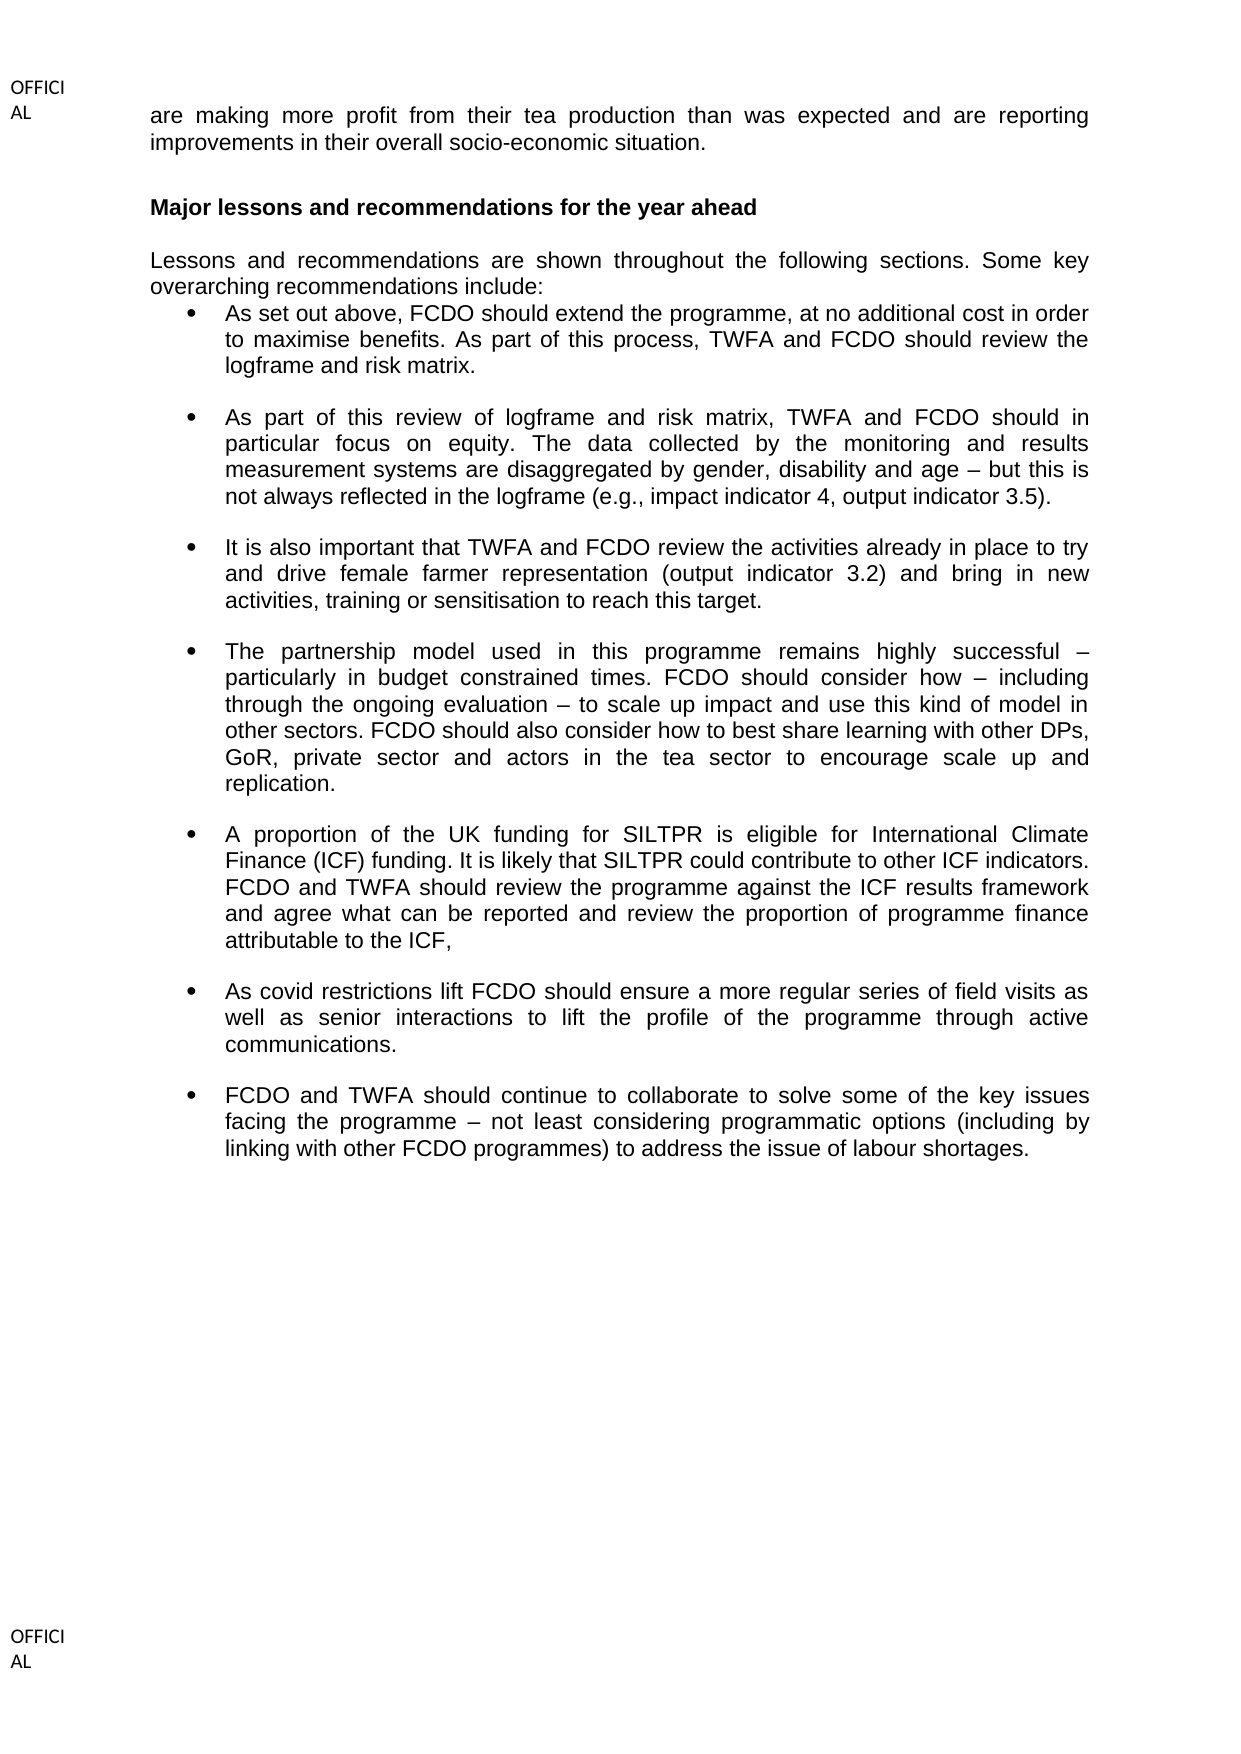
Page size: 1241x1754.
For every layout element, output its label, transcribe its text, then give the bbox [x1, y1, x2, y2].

text Major lessons and recommendations for the year ahead [150, 194, 1090, 220]
list It is also important that TWFA and FCDO review the activities already in place to try and drive female farmer representation (output indicator 3.2) and bring in new activities, training or sensitisation to reach this target. [187, 534, 1090, 613]
text Lessons and recommendations are shown throughout the following sections. Some key overarching recommendations include: [150, 247, 1090, 299]
list As covid restrictions lift FCDO should ensure a more regular series of field visits as well as senior interactions to lift the profile of the programme through active communications. [187, 978, 1090, 1057]
list FCDO and TWFA should continue to collaborate to solve some of the key issues facing the programme – not least considering programmatic options (including by linking with other FCDO programmes) to address the issue of labour shortages. [187, 1082, 1090, 1161]
list As part of this review of logframe and risk matrix, TWFA and FCDO should in particular focus on equity. The data collected by the monitoring and results measurement systems are disaggregated by gender, disability and age – but this is not always reflected in the logframe (e.g., impact indicator 4, output indicator 3.5). [187, 403, 1090, 509]
list The partnership model used in this programme remains highly successful – particularly in budget constrained times. FCDO should consider how – including through the ongoing evaluation – to scale up impact and use this kind of model in other sectors. FCDO should also consider how to best share learning with other DPs, GoR, private sector and actors in the tea sector to encourage scale up and replication. [187, 638, 1090, 796]
text are making more profit from their tea production than was expected and are reporting improvements in their overall socio-economic situation. [150, 102, 1090, 155]
list A proportion of the UK funding for SILTPR is eligible for International Climate Finance (ICF) funding. It is likely that SILTPR could contribute to other ICF indicators. FCDO and TWFA should review the programme against the ICF results framework and agree what can be reported and review the proportion of programme finance attributable to the ICF, [187, 821, 1090, 953]
list As set out above, FCDO should extend the programme, at no additional cost in order to maximise benefits. As part of this process, TWFA and FCDO should review the logframe and risk matrix. [187, 299, 1090, 378]
